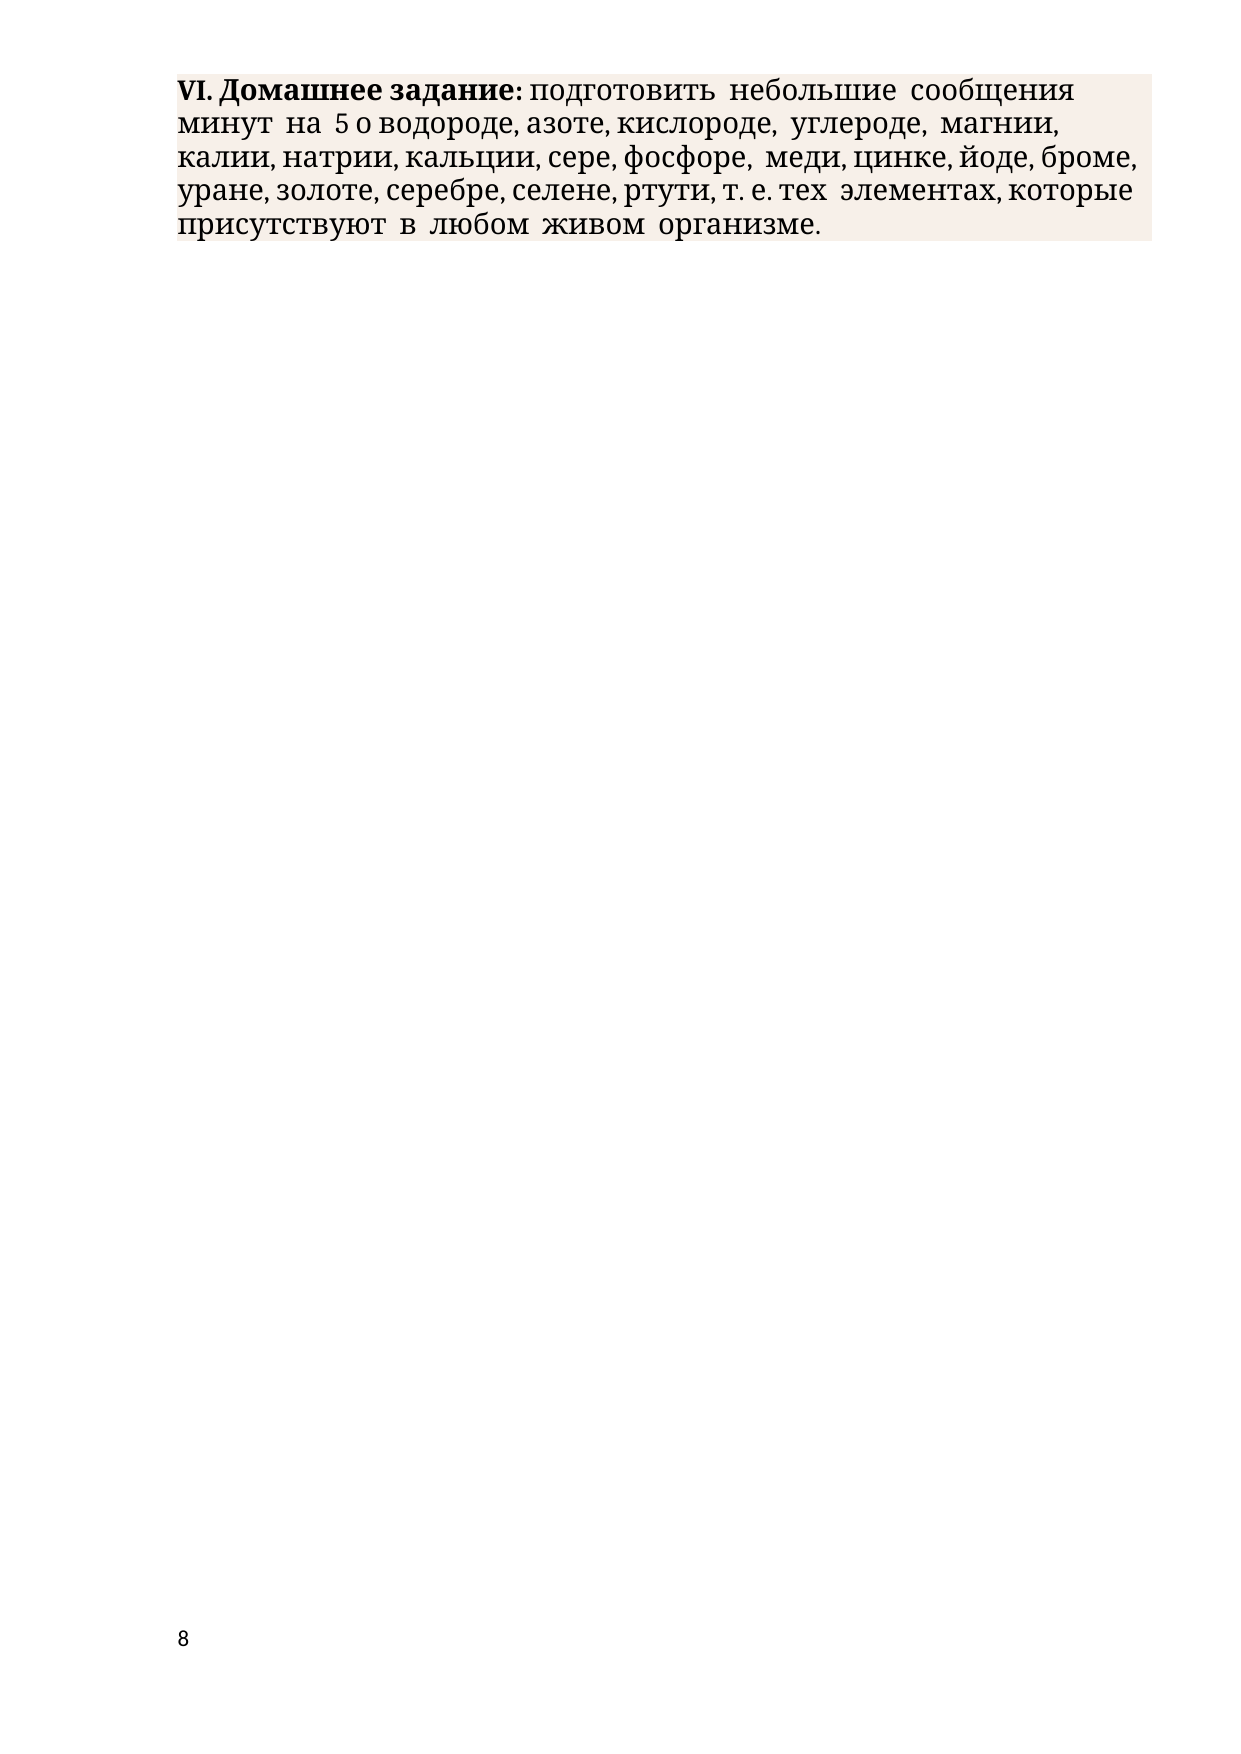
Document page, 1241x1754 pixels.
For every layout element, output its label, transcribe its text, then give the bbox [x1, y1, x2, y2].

text VI. Домашнее задание: подготовить небольшие сообщения минут на 5 о водороде, азоте, кислороде, углероде, магнии, калии, натрии, кальции, сере, фосфоре, меди, цинке, йоде, броме, уране, золоте, серебре, селене, ртути, т. е. тех элементах, которые присутствуют в любом живом организме. [177, 74, 1152, 241]
